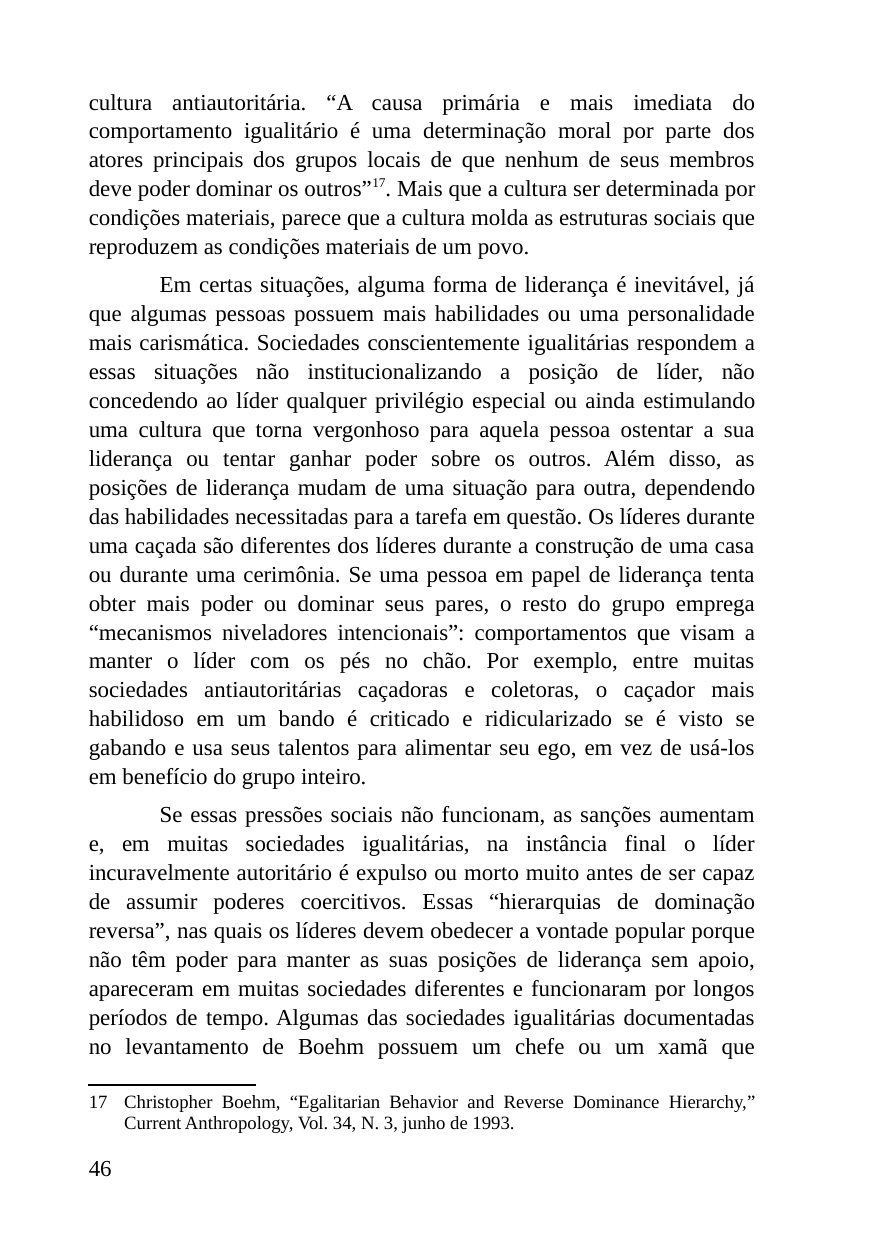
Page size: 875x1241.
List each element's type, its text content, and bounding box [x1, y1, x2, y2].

text Se essas pressões sociais não funcionam, as sanções aumentam e, em muitas sociedades igualitárias, na instância final o líder incuravelmente autoritário é expulso ou morto muito antes de ser capaz de assumir poderes coercitivos. Essas “hierarquias de dominação reversa”, nas quais os líderes devem obedecer a vontade popular porque não têm poder para manter as suas posições de liderança sem apoio, apareceram em muitas sociedades diferentes e funcionaram por longos períodos de tempo. Algumas das sociedades igualitárias documentadas no levantamento de Boehm possuem um chefe ou um xamã que [88, 801, 756, 1059]
text Christopher Boehm, “Egalitarian Behavior and Reverse Dominance Hierarchy,” Current Anthropology, Vol. 34, N. 3, junho de 1993. [88, 1091, 756, 1134]
text cultura antiautoritária. “A causa primária e mais imediata do comportamento igualitário é uma determinação moral por parte dos atores principais dos grupos locais de que nenhum de seus membros deve poder dominar os outros”. Mais que a cultura ser determinada por condições materiais, parece que a cultura molda as estruturas sociais que reproduzem as condições materiais de um povo. [88, 88, 756, 260]
text Em certas situações, alguma forma de liderança é inevitável, já que algumas pessoas possuem mais habilidades ou uma personalidade mais carismática. Sociedades conscientemente igualitárias respondem a essas situações não institucionalizando a posição de líder, não concedendo ao líder qualquer privilégio especial ou ainda estimulando uma cultura que torna vergonhoso para aquela pessoa ostentar a sua liderança ou tentar ganhar poder sobre os outros. Além disso, as posições de liderança mudam de uma situação para outra, dependendo das habilidades necessitadas para a tarefa em questão. Os líderes durante uma caçada são diferentes dos líderes durante a construção de uma casa ou durante uma cerimônia. Se uma pessoa em papel de liderança tenta obter mais poder ou dominar seus pares, o resto do grupo emprega “mecanismos niveladores intencionais”: comportamentos que visam a manter o líder com os pés no chão. Por exemplo, entre muitas sociedades antiautoritárias caçadoras e coletoras, o caçador mais habilidoso em um bando é criticado e ridicularizado se é visto se gabando e usa seus talentos para alimentar seu ego, em vez de usá-los em benefício do grupo inteiro. [88, 271, 756, 790]
